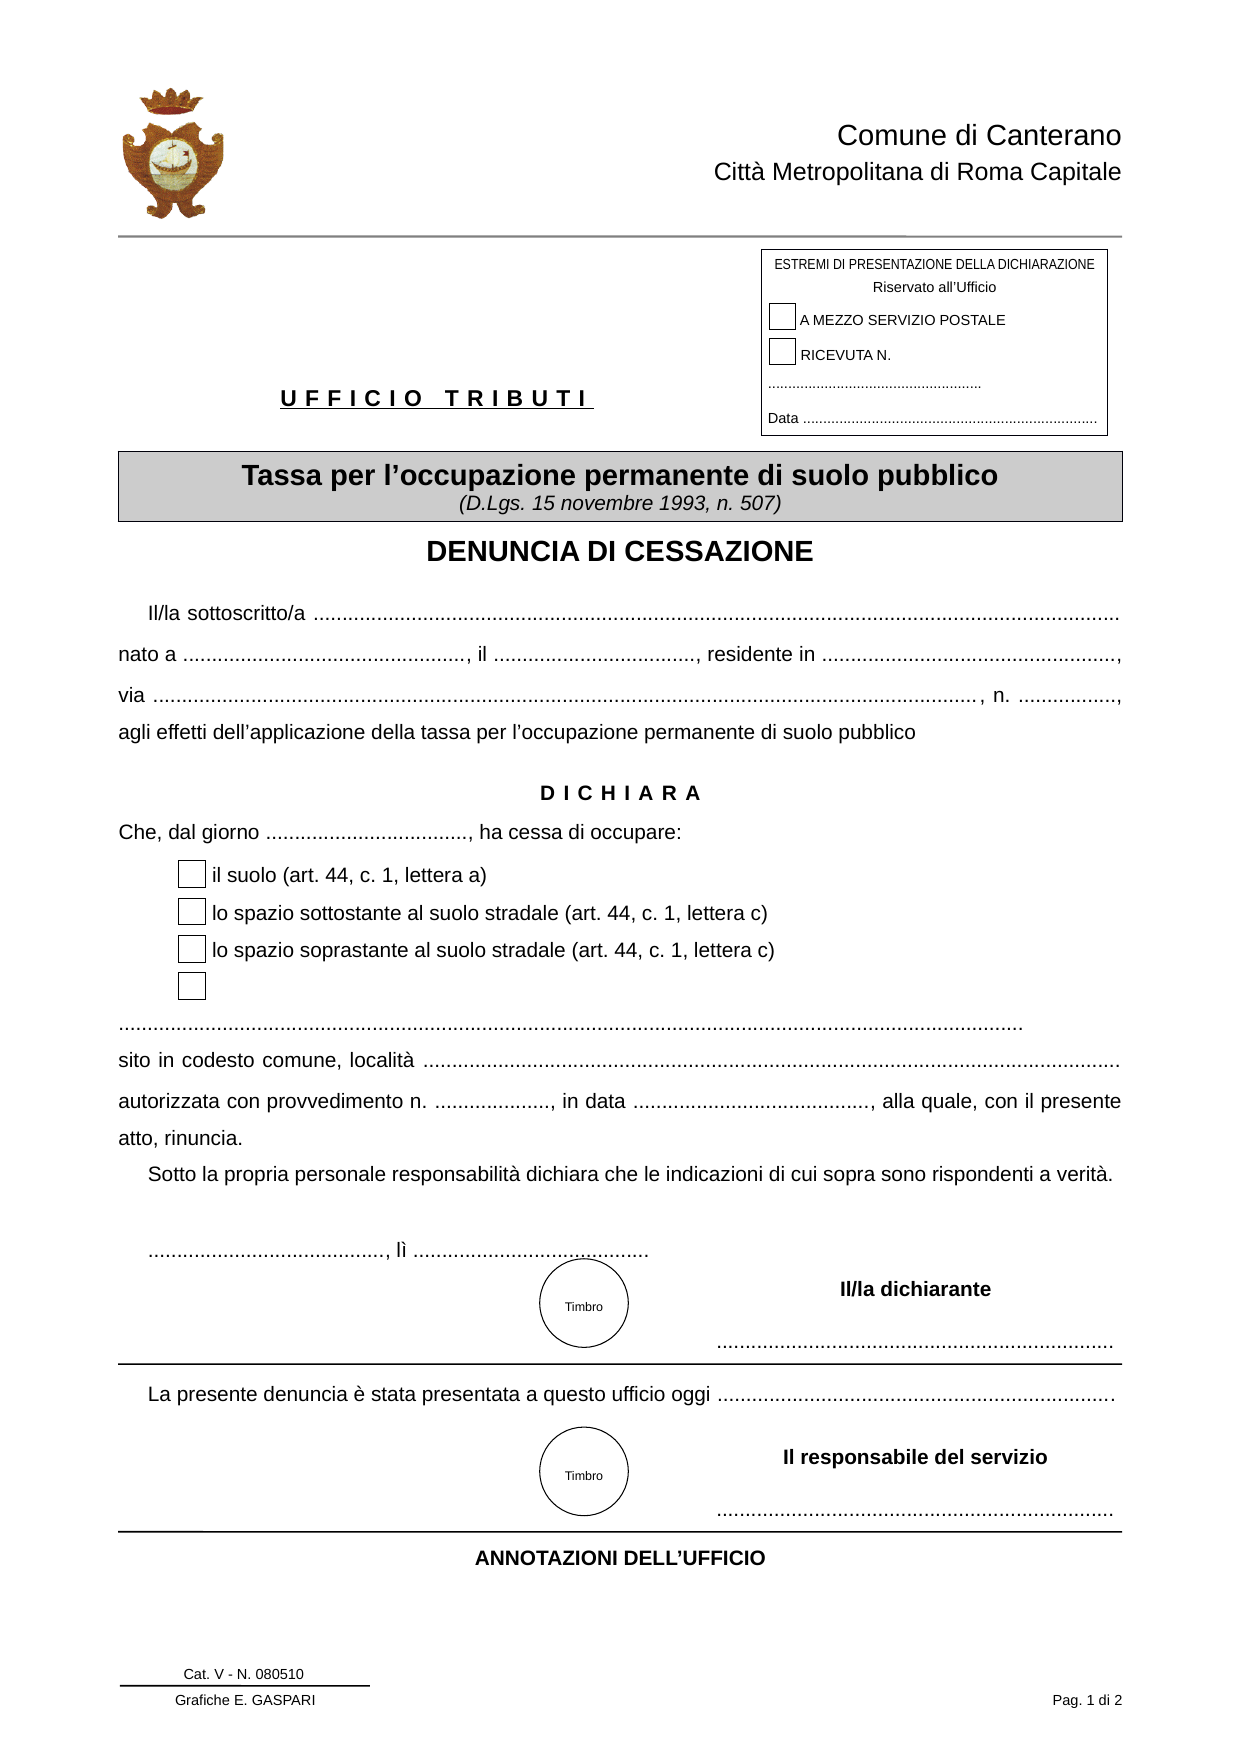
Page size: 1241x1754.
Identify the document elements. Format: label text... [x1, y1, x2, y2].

text lo spazio soprastante al suolo stradale (art. 44, c. 1, lettera c) [118, 934, 1117, 963]
text [1108, 385, 1122, 412]
text ........................................., lì ......................................... [118, 1234, 1122, 1263]
subtitle Il/la dichiarante [709, 1277, 1122, 1301]
text lo spazio sottostante al suolo stradale (art. 44, c. 1, lettera c) [118, 897, 1117, 926]
text La presente denuncia è stata presentata a questo ufficio oggi ..................................................................... [118, 1378, 1122, 1406]
text il suolo (art. 44, c. 1, lettera a) [118, 859, 1117, 888]
text DENUNCIA DI CESSAZIONE [118, 534, 1122, 568]
text Il/la sottoscritto/a ............................................................................................................................................ nato a ................................................., il ..................................., residente in ..................................................., via ..............................................................................................................................................., n. ................., agli effetti dell’applicazione della tassa per l’occupazione permanente di suolo pubblico [118, 597, 1122, 743]
text DICHIARA [118, 780, 1122, 804]
text UFFICIO TRIBUTI [118, 385, 761, 412]
text Sotto la propria personale responsabilità dichiara che le indicazioni di cui sopra sono rispondenti a verità. [118, 1162, 1122, 1186]
table_header ESTREMI DI PRESENTAZIONE DELLA DICHIARAZIONE Riservato all’Ufficio A MEZZO SERVIZIO POSTALE RICEVUTA N. ..................................................... Data ......................................................................... [762, 250, 1107, 435]
text ............................................................................................................................................................. [118, 971, 1117, 1036]
text ..................................................................... [709, 1325, 1122, 1354]
text Che, dal giorno ..................................., ha cessa di occupare: [118, 816, 1122, 845]
text ..................................................................... [709, 1493, 1122, 1521]
picture [122, 87, 224, 219]
text Comune di Canterano [224, 118, 1122, 152]
text Città Metropolitana di Roma Capitale [224, 157, 1122, 185]
text ANNOTAZIONI DELL’UFFICIO [118, 1545, 1122, 1569]
subtitle Il responsabile del servizio [709, 1445, 1122, 1469]
text sito in codesto comune, località ......................................................................................................................... autorizzata con provvedimento n. ...................., in data ........................................., alla quale, con il presente atto, rinuncia. [118, 1044, 1122, 1150]
table_header Tassa per l’occupazione permanente di suolo pubblico (D.Lgs. 15 novembre 1993, n. 507) [119, 452, 1122, 521]
